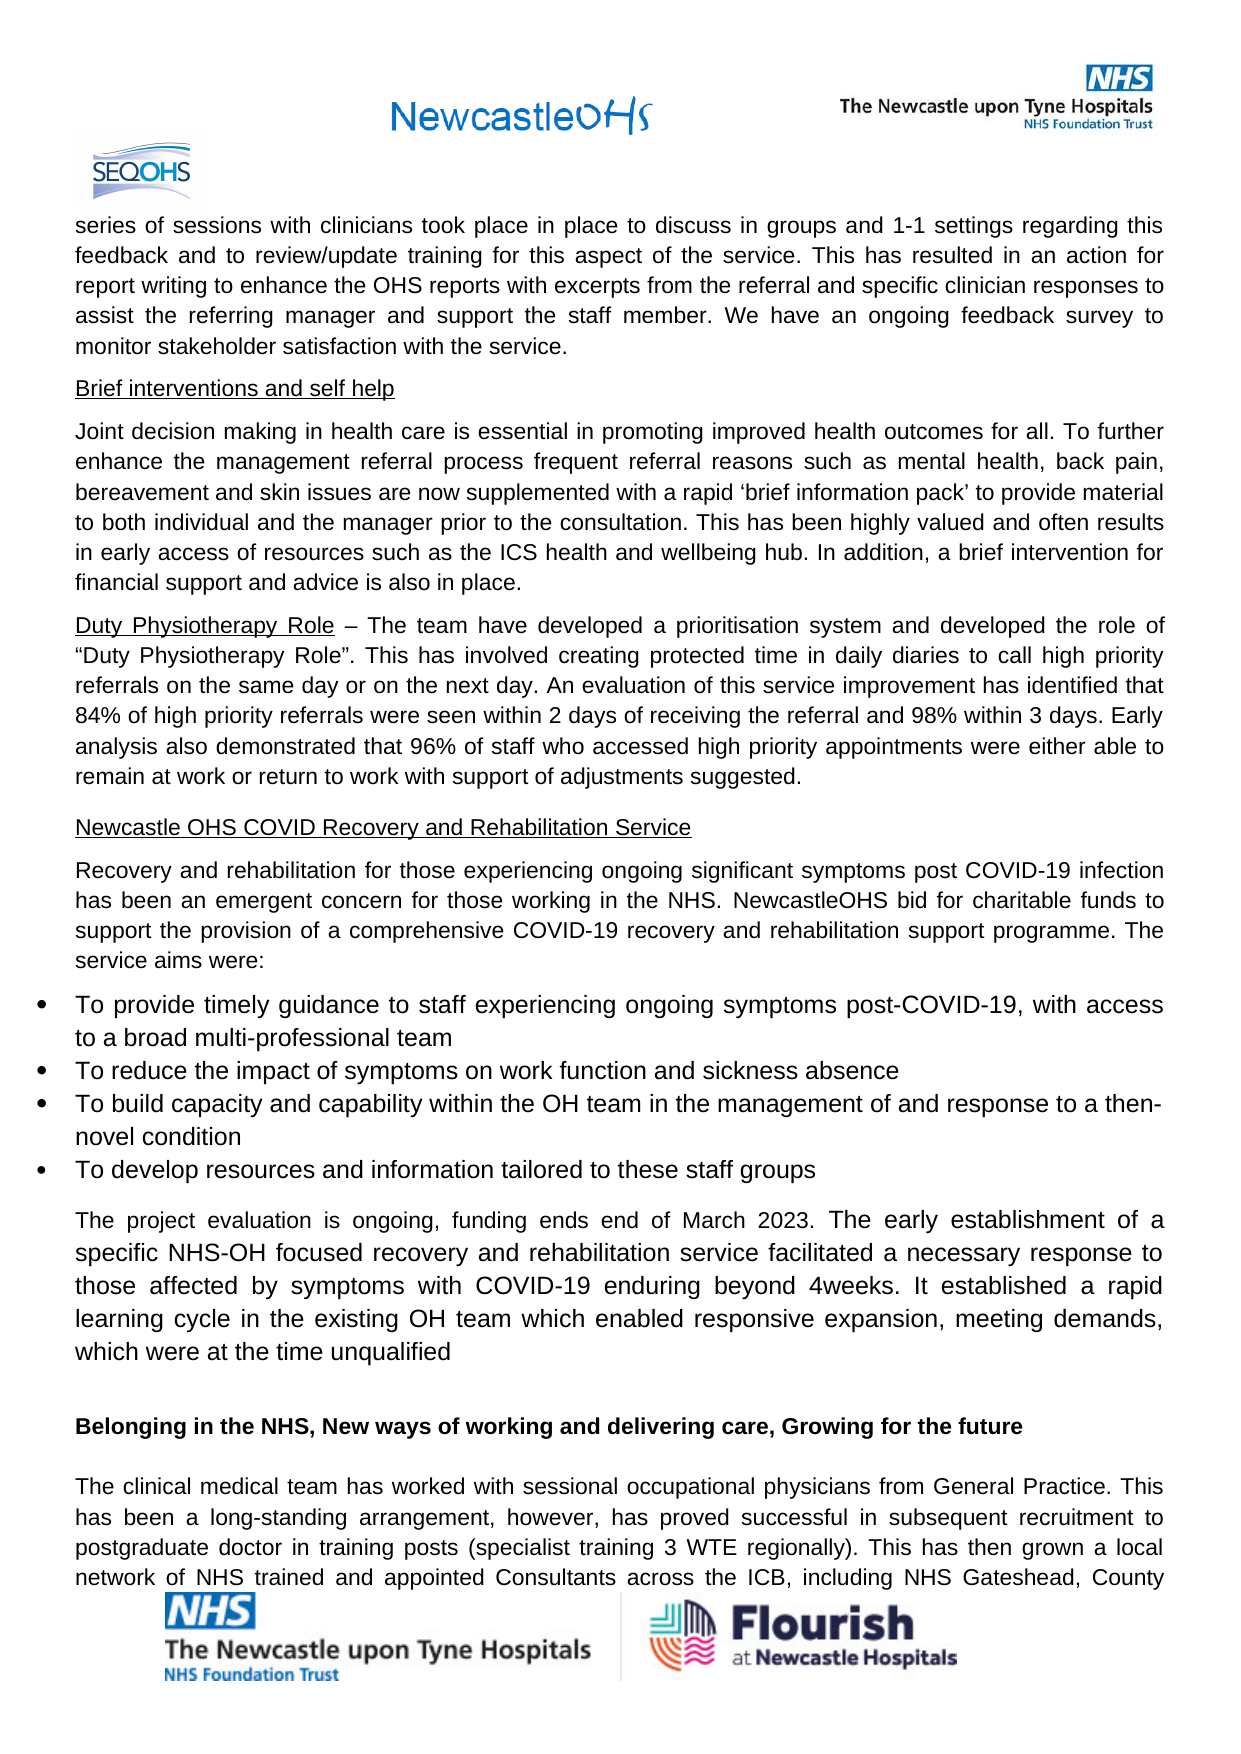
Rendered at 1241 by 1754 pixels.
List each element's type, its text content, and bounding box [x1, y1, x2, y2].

text Belonging in the NHS, New ways of working and delivering care, Growing for the future [75, 1413, 1165, 1439]
text The clinical medical team has worked with sessional occupational physicians from General Practice. This has been a long-standing arrangement, however, has proved successful in subsequent recruitment to postgraduate doctor in training posts (specialist training 3 WTE regionally). This has then grown a local network of NHS trained and appointed Consultants across the ICB, including NHS Gateshead, County [75, 1473, 1165, 1590]
text Newcastle OHS COVID Recovery and Rehabilitation Service [75, 814, 1165, 840]
text The project evaluation is ongoing, funding ends end of March 2023. The early establishment of a specific NHS-OH focused recovery and rehabilitation service facilitated a necessary response to those affected by symptoms with COVID-19 enduring beyond 4weeks. It established a rapid learning cycle in the existing OH team which enabled responsive expansion, meeting demands, which were at the time unqualified [75, 1205, 1165, 1366]
list To provide timely guidance to staff experiencing ongoing symptoms post-COVID-19, with access to a broad multi-professional team [37, 990, 1165, 1052]
text Joint decision making in health care is essential in promoting improved health outcomes for all. To further enhance the management referral process frequent referral reasons such as mental health, back pain, bereavement and skin issues are now supplemented with a rapid ‘brief information pack’ to provide material to both individual and the manager prior to the consultation. This has been highly valued and often results in early access of resources such as the ICS health and wellbeing hub. In addition, a brief intervention for financial support and advice is also in place. [75, 418, 1165, 596]
list To develop resources and information tailored to these staff groups [37, 1155, 1165, 1184]
text series of sessions with clinicians took place in place to discuss in groups and 1-1 settings regarding this feedback and to review/update training for this aspect of the service. This has resulted in an action for report writing to enhance the OHS reports with excerpts from the referral and specific clinician responses to assist the referring manager and support the staff member. We have an ongoing feedback survey to monitor stakeholder satisfaction with the service. [75, 212, 1165, 359]
list To reduce the impact of symptoms on work function and sickness absence [37, 1056, 1165, 1085]
list Duty Physiotherapy Role – The team have developed a prioritisation system and developed the role of “Duty Physiotherapy Role”. This has involved creating protected time in daily diaries to call high priority referrals on the same day or on the next day. An evaluation of this service improvement has identified that 84% of high priority referrals were seen within 2 days of receiving the referral and 98% within 3 days. Early analysis also demonstrated that 96% of staff who accessed high priority appointments were either able to remain at work or return to work with support of adjustments suggested. [75, 612, 1165, 789]
list To build capacity and capability within the OH team in the management of and response to a then-novel condition [37, 1089, 1165, 1151]
text Recovery and rehabilitation for those experiencing ongoing significant symptoms post COVID-19 infection has been an emergent concern for those working in the NHS. NewcastleOHS bid for charitable funds to support the provision of a comprehensive COVID-19 recovery and rehabilitation support programme. The service aims were: [75, 857, 1165, 974]
text Brief interventions and self help [75, 375, 1165, 402]
